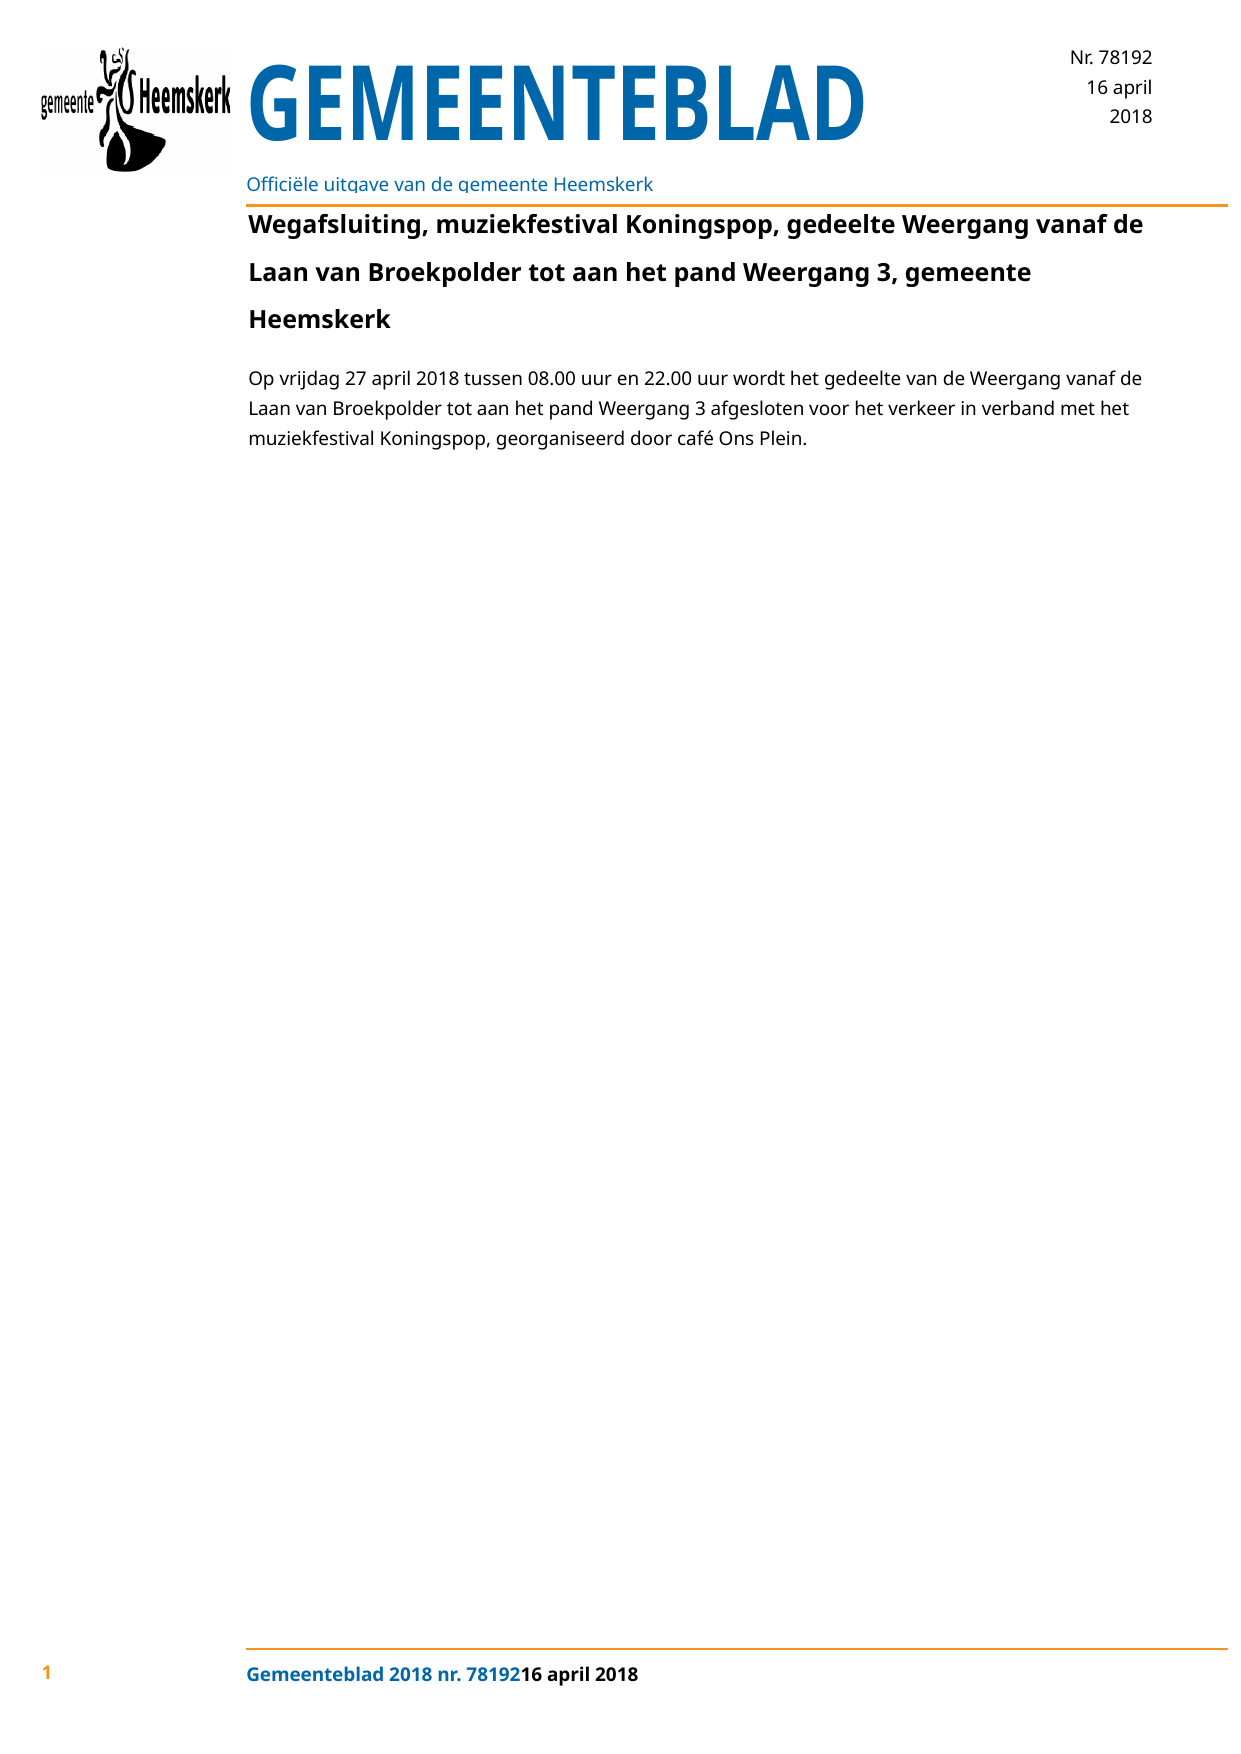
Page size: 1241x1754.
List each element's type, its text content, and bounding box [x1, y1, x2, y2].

text Wegafsluiting, muziekfestival Koningspop, gedeelte Weergang vanaf de Laan van Broekpolder tot aan het pand Weergang 3, gemeente Heemskerk [248, 207, 1152, 336]
picture [41, 47, 231, 172]
text Op vrijdag 27 april 2018 tussen 08.00 uur en 22.00 uur wordt het gedeelte van de Weergang vanaf de Laan van Broekpolder tot aan het pand Weergang 3 afgesloten voor het verkeer in verband met het muziekfestival Koningspop, georganiseerd door café Ons Plein. [248, 366, 1152, 450]
